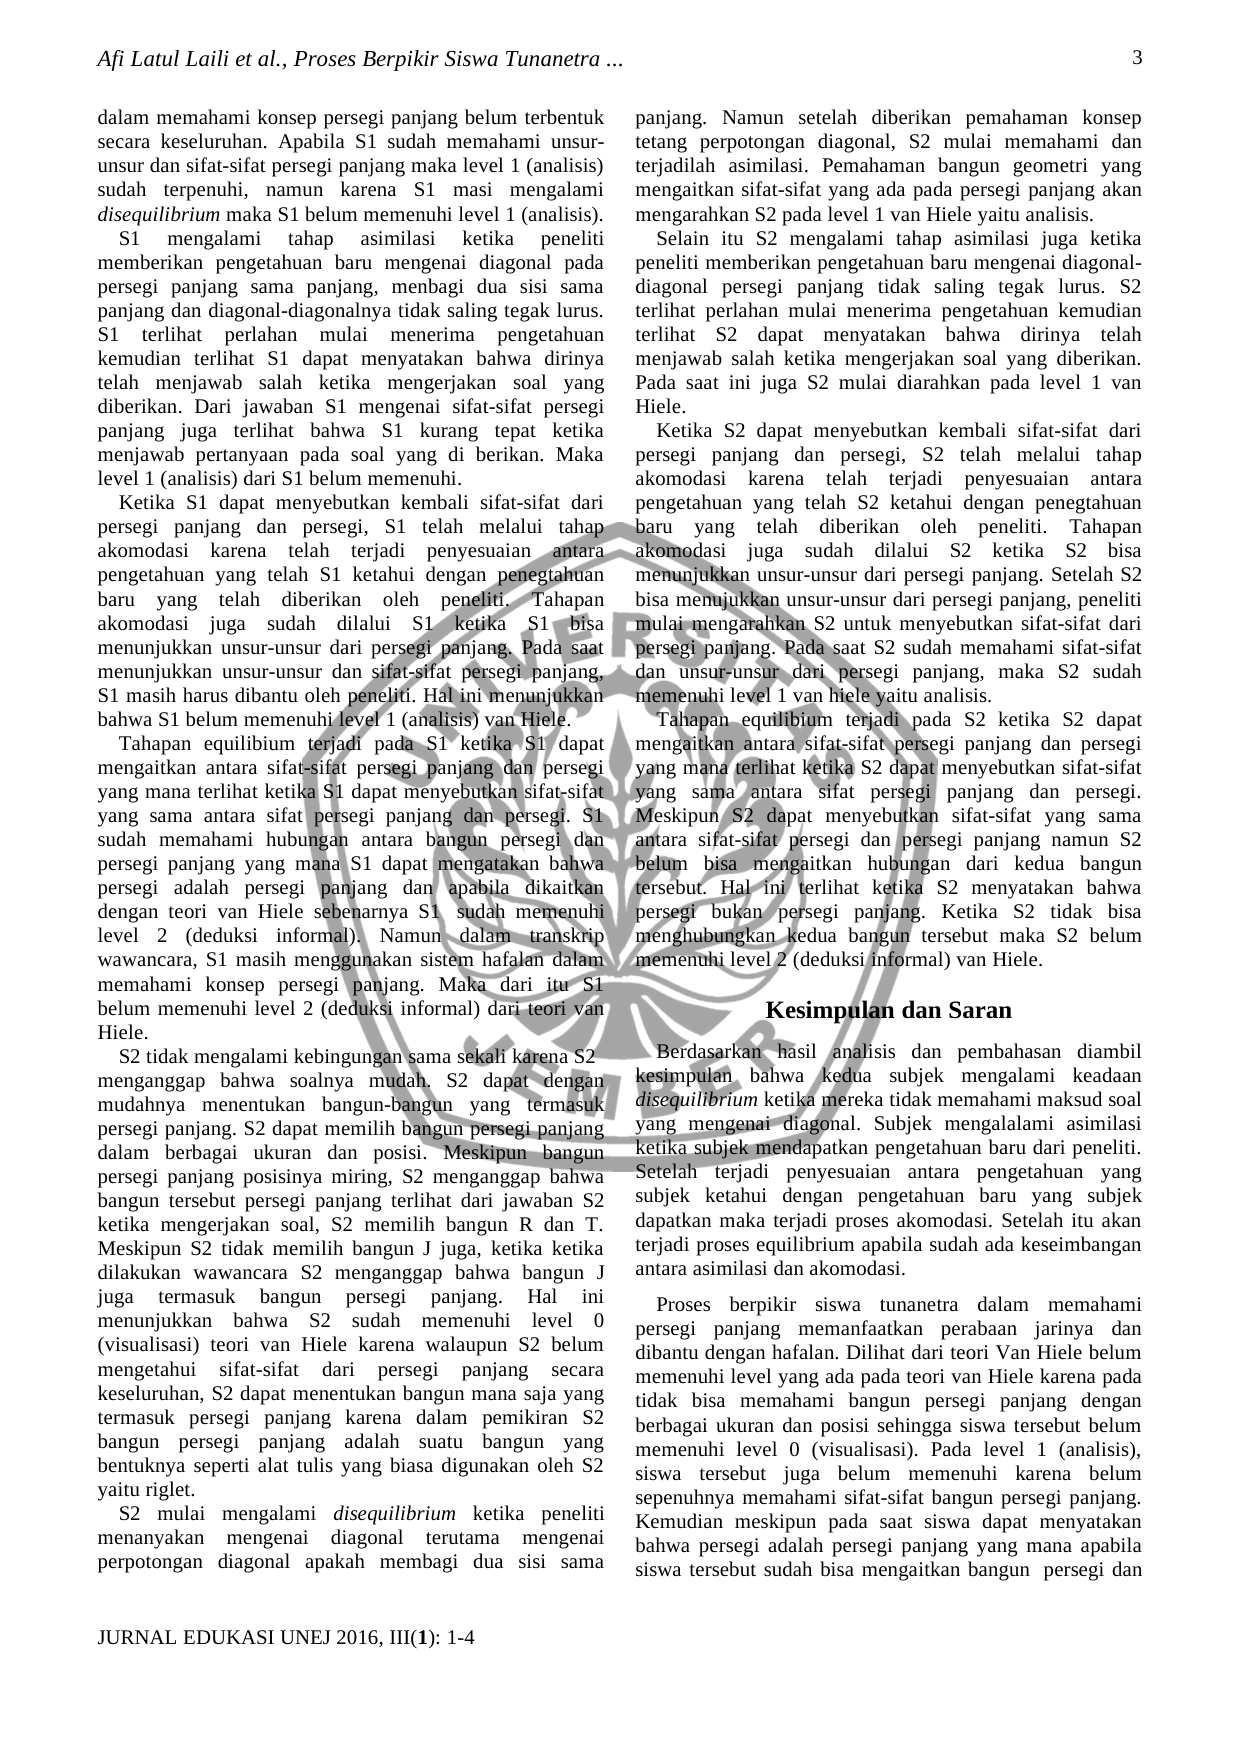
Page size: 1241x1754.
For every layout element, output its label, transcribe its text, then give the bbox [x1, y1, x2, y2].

text panjang. Namun setelah diberikan pemahaman konsep tetang perpotongan diagonal, S2 mulai memahami dan terjadilah asimilasi. Pemahaman bangun geometri yang mengaitkan sifat-sifat yang ada pada persegi panjang akan mengarahkan S2 pada level 1 van Hiele yaitu analisis. [635, 105, 1143, 225]
text Selain itu S2 mengalami tahap asimilasi juga ketika peneliti memberikan pengetahuan baru mengenai diagonal-diagonal persegi panjang tidak saling tegak lurus. S2 terlihat perlahan mulai menerima pengetahuan kemudian terlihat S2 dapat menyatakan bahwa dirinya telah menjawab salah ketika mengerjakan soal yang diberikan. Pada saat ini juga S2 mulai diarahkan pada level 1 van Hiele. [635, 225, 1143, 418]
text dalam memahami konsep persegi panjang belum terbentuk secara keseluruhan. Apabila S1 sudah memahami unsur-unsur dan sifat-sifat persegi panjang maka level 1 (analisis) sudah terpenuhi, namun karena S1 masi mengalami disequilibrium maka S1 belum memenuhi level 1 (analisis). [97, 105, 605, 225]
text S1 mengalami tahap asimilasi ketika peneliti memberikan pengetahuan baru mengenai diagonal pada persegi panjang sama panjang, menbagi dua sisi sama panjang dan diagonal-diagonalnya tidak saling tegak lurus. S1 terlihat perlahan mulai menerima pengetahuan kemudian terlihat S1 dapat menyatakan bahwa dirinya telah menjawab salah ketika mengerjakan soal yang diberikan. Dari jawaban S1 mengenai sifat-sifat persegi panjang juga terlihat bahwa S1 kurang tepat ketika menjawab pertanyaan pada soal yang di berikan. Maka level 1 (analisis) dari S1 belum memenuhi. [97, 225, 605, 490]
text Proses berpikir siswa tunanetra dalam memahami persegi panjang memanfaatkan perabaan jarinya dan dibantu dengan hafalan. Dilihat dari teori Van Hiele belum memenuhi level yang ada pada teori van Hiele karena pada tidak bisa memahami bangun persegi panjang dengan berbagai ukuran dan posisi sehingga siswa tersebut belum memenuhi level 0 (visualisasi). Pada level 1 (analisis), siswa tersebut juga belum memenuhi karena belum sepenuhnya memahami sifat-sifat bangun persegi panjang. Kemudian meskipun pada saat siswa dapat menyatakan bahwa persegi adalah persegi panjang yang mana apabila siswa tersebut sudah bisa mengaitkan bangun persegi dan [635, 1292, 1143, 1581]
text S2 tidak mengalami kebingungan sama sekali karena S2 menganggap bahwa soalnya mudah. S2 dapat dengan mudahnya menentukan bangun-bangun yang termasuk persegi panjang. S2 dapat memilih bangun persegi panjang dalam berbagai ukuran dan posisi. Meskipun bangun persegi panjang posisinya miring, S2 menganggap bahwa bangun tersebut persegi panjang terlihat dari jawaban S2 ketika mengerjakan soal, S2 memilih bangun R dan T. Meskipun S2 tidak memilih bangun J juga, ketika ketika dilakukan wawancara S2 menganggap bahwa bangun J juga termasuk bangun persegi panjang. Hal ini menunjukkan bahwa S2 sudah memenuhi level 0 (visualisasi) teori van Hiele karena walaupun S2 belum mengetahui sifat-sifat dari persegi panjang secara keseluruhan, S2 dapat menentukan bangun mana saja yang termasuk persegi panjang karena dalam pemikiran S2 bangun persegi panjang adalah suatu bangun yang bentuknya seperti alat tulis yang biasa digunakan oleh S2 yaitu riglet. [97, 1043, 605, 1501]
text Tahapan equilibium terjadi pada S1 ketika S1 dapat mengaitkan antara sifat-sifat persegi panjang dan persegi yang mana terlihat ketika S1 dapat menyebutkan sifat-sifat yang sama antara sifat persegi panjang dan persegi. S1 sudah memahami hubungan antara bangun persegi dan persegi panjang yang mana S1 dapat mengatakan bahwa persegi adalah persegi panjang dan apabila dikaitkan dengan teori van Hiele sebenarnya S1 sudah memenuhi level 2 (deduksi informal). Namun dalam transkrip wawancara, S1 masih menggunakan sistem hafalan dalam memahami konsep persegi panjang. Maka dari itu S1 belum memenuhi level 2 (deduksi informal) dari teori van Hiele. [97, 731, 605, 1043]
text Kesimpulan dan Saran [635, 995, 1143, 1024]
text Tahapan equilibium terjadi pada S2 ketika S2 dapat mengaitkan antara sifat-sifat persegi panjang dan persegi yang mana terlihat ketika S2 dapat menyebutkan sifat-sifat yang sama antara sifat persegi panjang dan persegi. Meskipun S2 dapat menyebutkan sifat-sifat yang sama antara sifat-sifat persegi dan persegi panjang namun S2 belum bisa mengaitkan hubungan dari kedua bangun tersebut. Hal ini terlihat ketika S2 menyatakan bahwa persegi bukan persegi panjang. Ketika S2 tidak bisa menghubungkan kedua bangun tersebut maka S2 belum memenuhi level 2 (deduksi informal) van Hiele. [635, 707, 1143, 971]
text Ketika S1 dapat menyebutkan kembali sifat-sifat dari persegi panjang dan persegi, S1 telah melalui tahap akomodasi karena telah terjadi penyesuaian antara pengetahuan yang telah S1 ketahui dengan penegtahuan baru yang telah diberikan oleh peneliti. Tahapan akomodasi juga sudah dilalui S1 ketika S1 bisa menunjukkan unsur-unsur dari persegi panjang. Pada saat menunjukkan unsur-unsur dan sifat-sifat persegi panjang, S1 masih harus dibantu oleh peneliti. Hal ini menunjukkan bahwa S1 belum memenuhi level 1 (analisis) van Hiele. [97, 490, 605, 731]
text Berdasarkan hasil analisis dan pembahasan diambil kesimpulan bahwa kedua subjek mengalami keadaan disequilibrium ketika mereka tidak memahami maksud soal yang mengenai diagonal. Subjek mengalalami asimilasi ketika subjek mendapatkan pengetahuan baru dari peneliti. Setelah terjadi penyesuaian antara pengetahuan yang subjek ketahui dengan pengetahuan baru yang subjek dapatkan maka terjadi proses akomodasi. Setelah itu akan terjadi proses equilibrium apabila sudah ada keseimbangan antara asimilasi dan akomodasi. [635, 1039, 1143, 1279]
text S2 mulai mengalami disequilibrium ketika peneliti menanyakan mengenai diagonal terutama mengenai perpotongan diagonal apakah membagi dua sisi sama [97, 1501, 605, 1573]
text Ketika S2 dapat menyebutkan kembali sifat-sifat dari persegi panjang dan persegi, S2 telah melalui tahap akomodasi karena telah terjadi penyesuaian antara pengetahuan yang telah S2 ketahui dengan penegtahuan baru yang telah diberikan oleh peneliti. Tahapan akomodasi juga sudah dilalui S2 ketika S2 bisa menunjukkan unsur-unsur dari persegi panjang. Setelah S2 bisa menujukkan unsur-unsur dari persegi panjang, peneliti mulai mengarahkan S2 untuk menyebutkan sifat-sifat dari persegi panjang. Pada saat S2 sudah memahami sifat-sifat dan unsur-unsur dari persegi panjang, maka S2 sudah memenuhi level 1 van hiele yaitu analisis. [635, 418, 1143, 707]
picture [605, 447, 1011, 1247]
